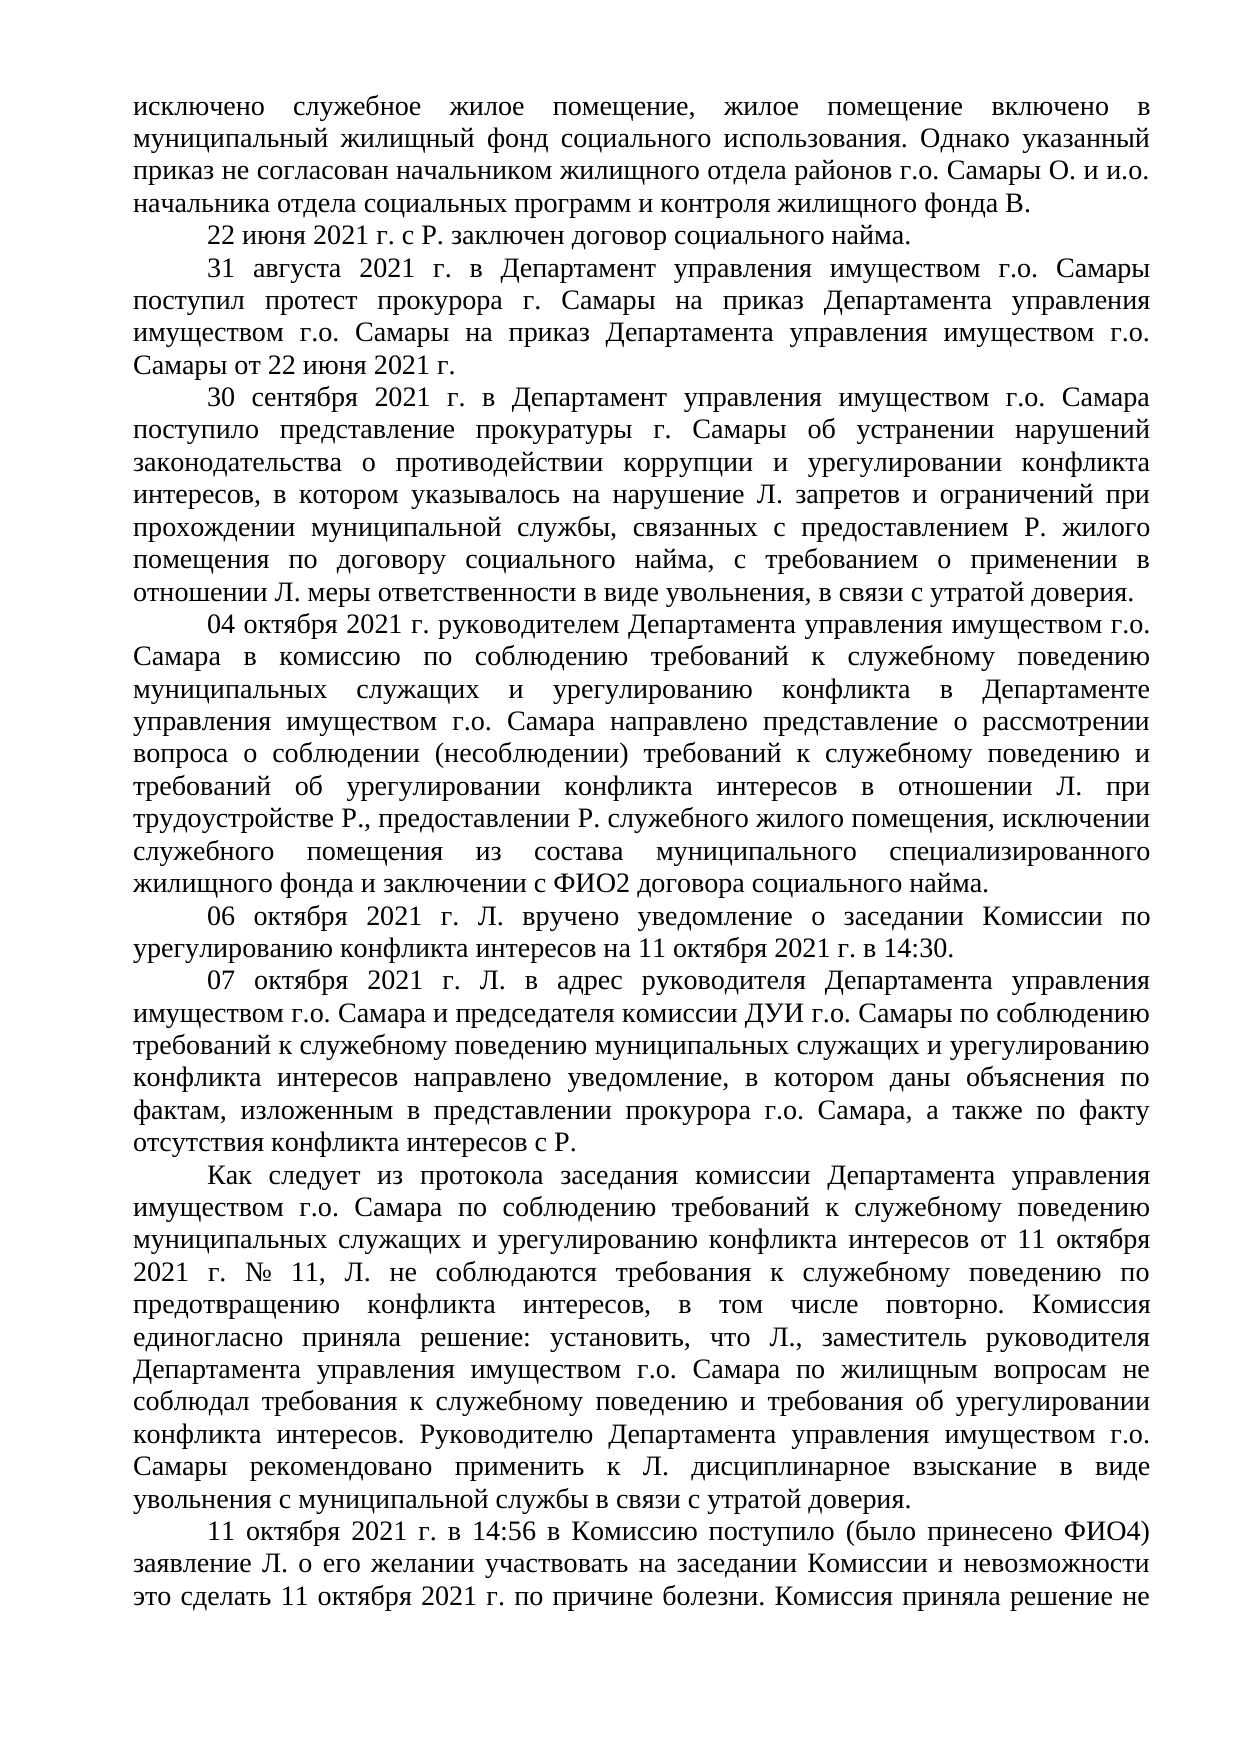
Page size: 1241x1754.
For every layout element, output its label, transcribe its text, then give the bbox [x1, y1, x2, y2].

text 11 октября 2021 г. в 14:56 в Комиссию поступило (было принесено ФИО4) заявление Л. о его желании участвовать на заседании Комиссии и невозможности это сделать 11 октября 2021 г. по причине болезни. Комиссия приняла решение не [133, 1514, 1152, 1611]
text Как следует из протокола заседания комиссии Департамента управления имуществом г.о. Самара по соблюдению требований к служебному поведению муниципальных служащих и урегулированию конфликта интересов от 11 октября 2021 г. № 11, Л. не соблюдаются требования к служебному поведению по предотвращению конфликта интересов, в том числе повторно. Комиссия единогласно приняла решение: установить, что Л., заместитель руководителя Департамента управления имуществом г.о. Самара по жилищным вопросам не соблюдал требования к служебному поведению и требования об урегулировании конфликта интересов. Руководителю Департамента управления имуществом г.о. Самары рекомендовано применить к Л. дисциплинарное взыскание в виде увольнения с муниципальной службы в связи с утратой доверия. [133, 1158, 1152, 1514]
text исключено служебное жилое помещение, жилое помещение включено в муниципальный жилищный фонд социального использования. Однако указанный приказ не согласован начальником жилищного отдела районов г.о. Самары О. и и.о. начальника отдела социальных программ и контроля жилищного фонда В. [133, 89, 1152, 218]
text 30 сентября 2021 г. в Департамент управления имуществом г.о. Самара поступило представление прокуратуры г. Самары об устранении нарушений законодательства о противодействии коррупции и урегулировании конфликта интересов, в котором указывалось на нарушение Л. запретов и ограничений при прохождении муниципальной службы, связанных с предоставлением Р. жилого помещения по договору социального найма, с требованием о применении в отношении Л. меры ответственности в виде увольнения, в связи с утратой доверия. [133, 380, 1152, 607]
text 06 октября 2021 г. Л. вручено уведомление о заседании Комиссии по урегулированию конфликта интересов на 11 октября 2021 г. в 14:30. [133, 898, 1152, 963]
text 07 октября 2021 г. Л. в адрес руководителя Департамента управления имуществом г.о. Самара и председателя комиссии ДУИ г.о. Самары по соблюдению требований к служебному поведению муниципальных служащих и урегулированию конфликта интересов направлено уведомление, в котором даны объяснения по фактам, изложенным в представлении прокурора г.о. Самара, а также по факту отсутствия конфликта интересов с Р. [133, 963, 1152, 1158]
text 04 октября 2021 г. руководителем Департамента управления имуществом г.о. Самара в комиссию по соблюдению требований к служебному поведению муниципальных служащих и урегулированию конфликта в Департаменте управления имуществом г.о. Самара направлено представление о рассмотрении вопроса о соблюдении (несоблюдении) требований к служебному поведению и требований об урегулировании конфликта интересов в отношении Л. при трудоустройстве Р., предоставлении Р. служебного жилого помещения, исключении служебного помещения из состава муниципального специализированного жилищного фонда и заключении с ФИО2 договора социального найма. [133, 607, 1152, 898]
text 31 августа 2021 г. в Департамент управления имуществом г.о. Самары поступил протест прокурора г. Самары на приказ Департамента управления имуществом г.о. Самары на приказ Департамента управления имуществом г.о. Самары от 22 июня 2021 г. [133, 251, 1152, 380]
text 22 июня 2021 г. с Р. заключен договор социального найма. [133, 218, 1152, 251]
